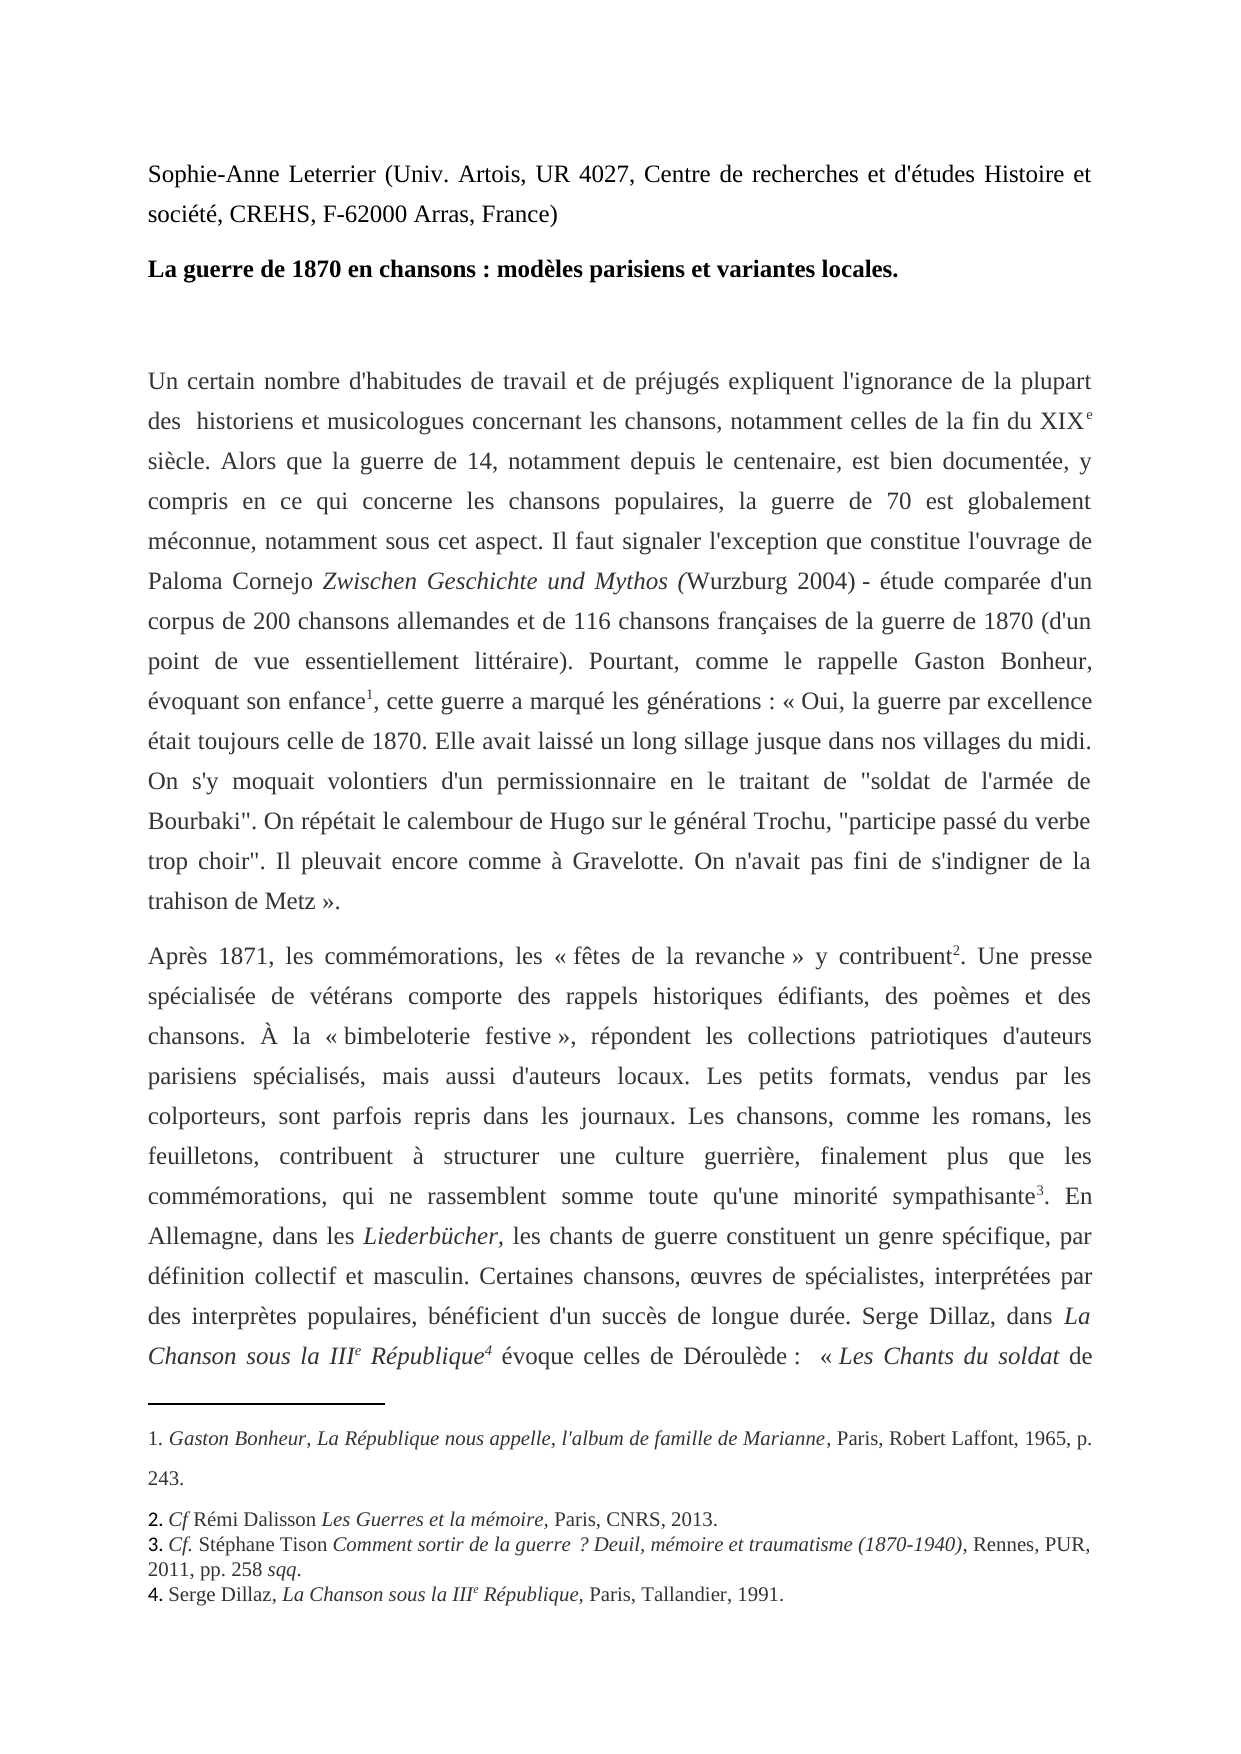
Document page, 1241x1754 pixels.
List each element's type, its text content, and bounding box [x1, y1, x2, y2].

text Un certain nombre d'habitudes de travail et de préjugés expliquent l'ignorance de la plupart des historiens et musicologues concernant les chansons, notamment celles de la fin du XIXe siècle. Alors que la guerre de 14, notamment depuis le centenaire, est bien documentée, y compris en ce qui concerne les chansons populaires, la guerre de 70 est globalement méconnue, notamment sous cet aspect. Il faut signaler l'exception que constitue l'ouvrage de Paloma Cornejo Zwischen Geschichte und Mythos (Wurzburg 2004) - étude comparée d'un corpus de 200 chansons allemandes et de 116 chansons françaises de la guerre de 1870 (d'un point de vue essentiellement littéraire). Pourtant, comme le rappelle Gaston Bonheur, évoquant son enfance, cette guerre a marqué les générations : « Oui, la guerre par excellence était toujours celle de 1870. Elle avait laissé un long sillage jusque dans nos villages du midi. On s'y moquait volontiers d'un permissionnaire en le traitant de "soldat de l'armée de Bourbaki". On répétait le calembour de Hugo sur le général Trochu, "participe passé du verbe trop choir". Il pleuvait encore comme à Gravelotte. On n'avait pas fini de s'indigner de la trahison de Metz ». [148, 354, 1093, 914]
text La guerre de 1870 en chansons : modèles parisiens et variantes locales. [148, 243, 1093, 283]
text . Cf Rémi Dalisson Les Guerres et la mémoire, Paris, CNRS, 2013. [148, 1506, 1093, 1531]
text Sophie-Anne Leterrier (Univ. Artois, UR 4027, Centre de recherches et d'études Histoire et société, CREHS, F-62000 Arras, France) [148, 148, 1093, 228]
text . Cf. Stéphane Tison Comment sortir de la guerre ? Deuil, mémoire et traumatisme (1870-1940), Rennes, PUR, 2011, pp. 258 sqq. [148, 1531, 1093, 1581]
text . Gaston Bonheur, La République nous appelle, l'album de famille de Marianne, Paris, Robert Laffont, 1965, p. 243. [148, 1410, 1093, 1490]
text . Serge Dillaz, La Chanson sous la IIIe République, Paris, Tallandier, 1991. [148, 1581, 1093, 1606]
text Après 1871, les commémorations, les « fêtes de la revanche » y contribuent. Une presse spécialisée de vétérans comporte des rappels historiques édifiants, des poèmes et des chansons. À la « bimbeloterie festive », répondent les collections patriotiques d'auteurs parisiens spécialisés, mais aussi d'auteurs locaux. Les petits formats, vendus par les colporteurs, sont parfois repris dans les journaux. Les chansons, comme les romans, les feuilletons, contribuent à structurer une culture guerrière, finalement plus que les commémorations, qui ne rassemblent somme toute qu'une minorité sympathisante. En Allemagne, dans les Liederbücher, les chants de guerre constituent un genre spécifique, par définition collectif et masculin. Certaines chansons, œuvres de spécialistes, interprétées par des interprètes populaires, bénéficient d'un succès de longue durée. Serge Dillaz, dans La Chanson sous la IIIe République évoque celles de Déroulède : « Les Chants du soldat de [148, 930, 1093, 1370]
